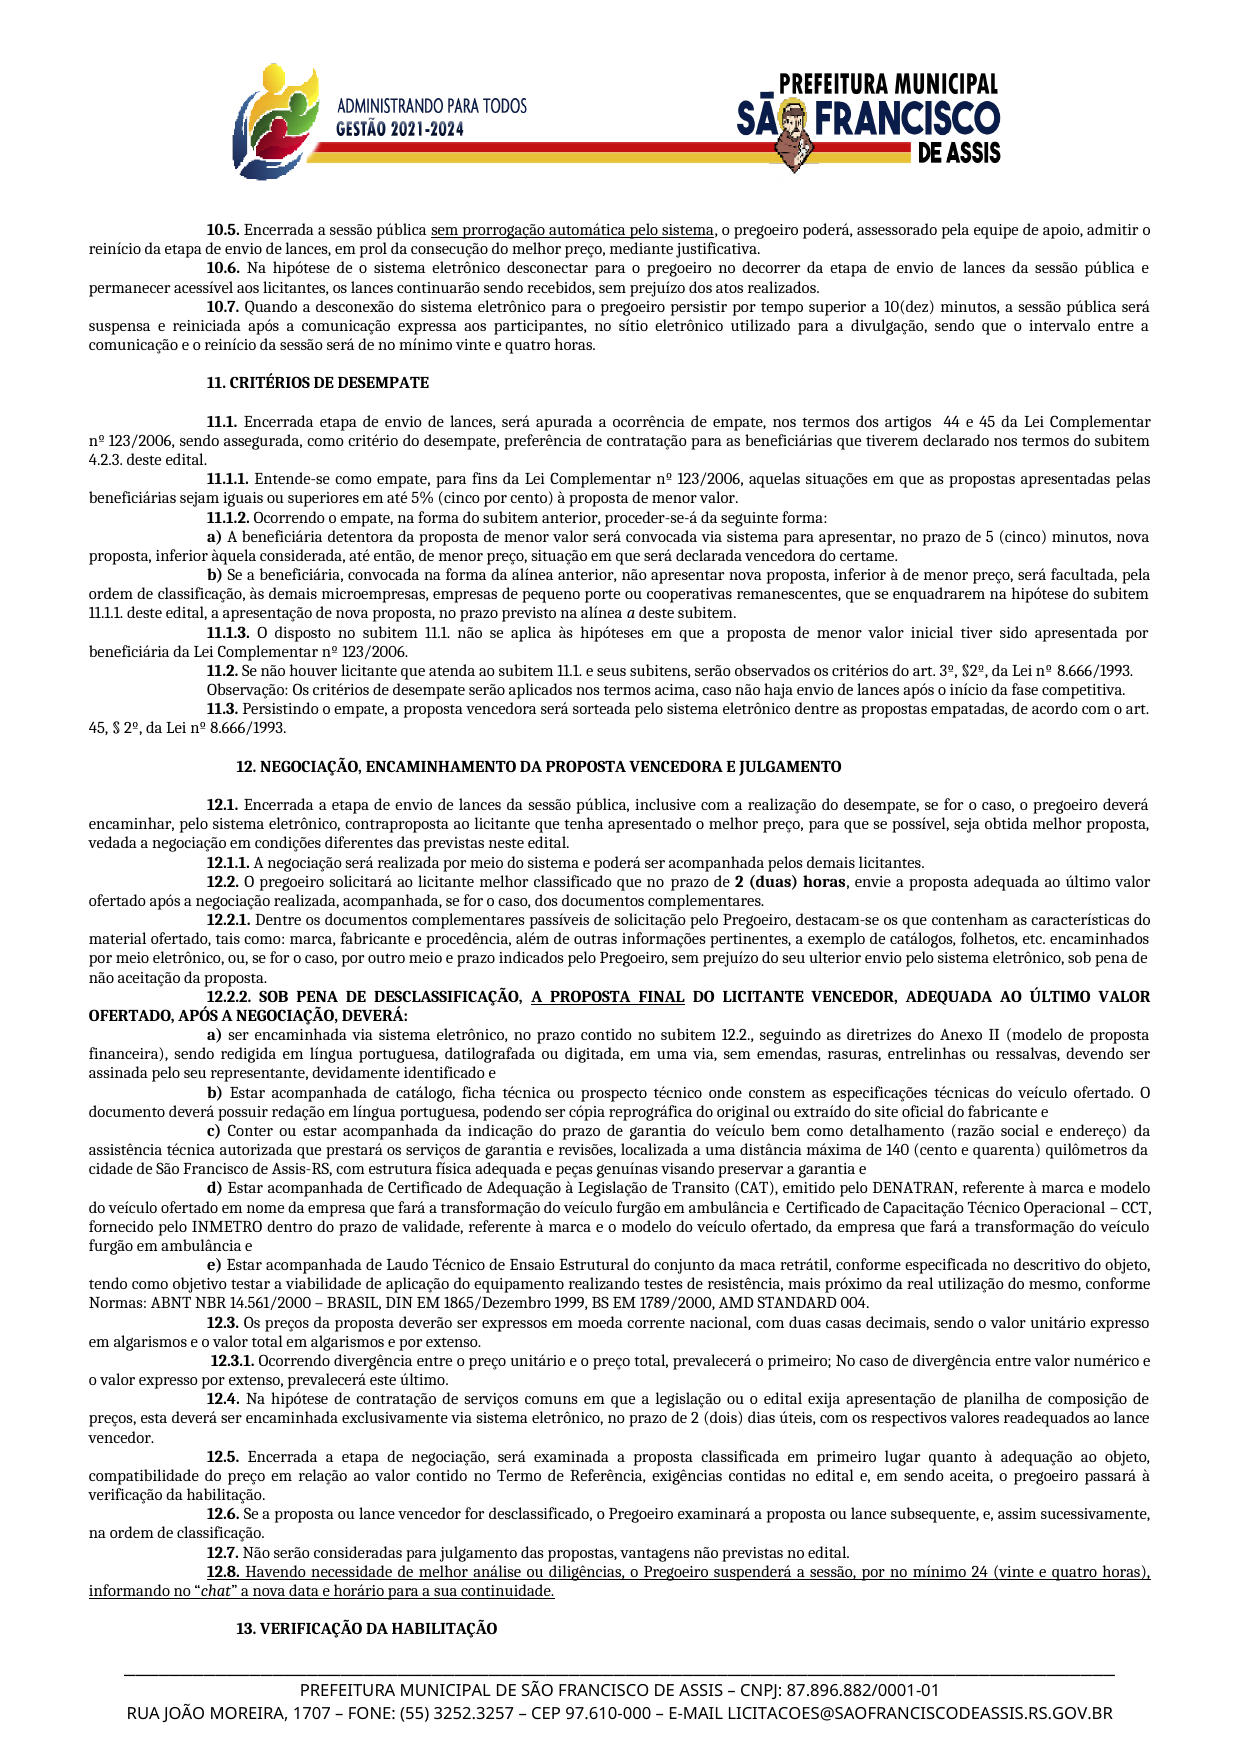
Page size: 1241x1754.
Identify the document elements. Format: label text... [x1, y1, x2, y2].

text a) A beneficiária detentora da proposta de menor valor será convocada via sistema para apresentar, no prazo de 5 (cinco) minutos, nova proposta, inferior àquela considerada, até então, de menor preço, situação em que será declarada vencedora do certame. [89, 527, 1152, 566]
text Observação: Os critérios de desempate serão aplicados nos termos acima, caso não haja envio de lances após o início da fase competitiva. [89, 681, 1152, 700]
text 12.3. Os preços da proposta deverão ser expressos em moeda corrente nacional, com duas casas decimais, sendo o valor unitário expresso em algarismos e o valor total em algarismos e por extenso. [89, 1313, 1152, 1351]
text 13. VERIFICAÇÃO DA HABILITAÇÃO [89, 1620, 1152, 1639]
text 11.1.1. Entende-se como empate, para fins da Lei Complementar nº 123/2006, aquelas situações em que as propostas apresentadas pelas beneficiárias sejam iguais ou superiores em até 5% (cinco por cento) à proposta de menor valor. [89, 470, 1152, 508]
text 12.3.1. Ocorrendo divergência entre o preço unitário e o preço total, prevalecerá o primeiro; No caso de divergência entre valor numérico e o valor expresso por extenso, prevalecerá este último. [89, 1351, 1152, 1390]
text d) Estar acompanhada de Certificado de Adequação à Legislação de Transito (CAT), emitido pelo DENATRAN, referente à marca e modelo do veículo ofertado em nome da empresa que fará a transformação do veículo furgão em ambulância e Certificado de Capacitação Técnico Operacional – CCT, fornecido pelo INMETRO dentro do prazo de validade, referente à marca e o modelo do veículo ofertado, da empresa que fará a transformação do veículo furgão em ambulância e [89, 1179, 1152, 1256]
text 12.2.2. SOB PENA DE DESCLASSIFICAÇÃO, A PROPOSTA FINAL DO LICITANTE VENCEDOR, ADEQUADA AO ÚLTIMO VALOR OFERTADO, APÓS A NEGOCIAÇÃO, DEVERÁ: [89, 987, 1152, 1026]
text 12.4. Na hipótese de contratação de serviços comuns em que a legislação ou o edital exija apresentação de planilha de composição de preços, esta deverá ser encaminhada exclusivamente via sistema eletrônico, no prazo de 2 (dois) dias úteis, com os respectivos valores readequados ao lance vencedor. [89, 1390, 1152, 1447]
text 12.8. Havendo necessidade de melhor análise ou diligências, o Pregoeiro suspenderá a sessão, por no mínimo 24 (vinte e quatro horas), informando no “chat” a nova data e horário para a sua continuidade. [89, 1562, 1152, 1601]
text 12.5. Encerrada a etapa de negociação, será examinada a proposta classificada em primeiro lugar quanto à adequação ao objeto, compatibilidade do preço em relação ao valor contido no Termo de Referência, exigências contidas no edital e, em sendo aceita, o pregoeiro passará à verificação da habilitação. [89, 1447, 1152, 1505]
text 11.2. Se não houver licitante que atenda ao subitem 11.1. e seus subitens, serão observados os critérios do art. 3º, §2º, da Lei nº 8.666/1993. [89, 661, 1152, 681]
text e) Estar acompanhada de Laudo Técnico de Ensaio Estrutural do conjunto da maca retrátil, conforme especificada no descritivo do objeto, tendo como objetivo testar a viabilidade de aplicação do equipamento realizando testes de resistência, mais próximo da real utilização do mesmo, conforme Normas: ABNT NBR 14.561/2000 – BRASIL, DIN EM 1865/Dezembro 1999, BS EM 1789/2000, AMD STANDARD 004. [89, 1256, 1152, 1313]
text 11.3. Persistindo o empate, a proposta vencedora será sorteada pelo sistema eletrônico dentre as propostas empatadas, de acordo com o art. 45, § 2º, da Lei nº 8.666/1993. [89, 700, 1152, 738]
text 10.5. Encerrada a sessão pública sem prorrogação automática pelo sistema, o pregoeiro poderá, assessorado pela equipe de apoio, admitir o reinício da etapa de envio de lances, em prol da consecução do melhor preço, mediante justificativa. [89, 221, 1152, 259]
text c) Conter ou estar acompanhada da indicação do prazo de garantia do veículo bem como detalhamento (razão social e endereço) da assistência técnica autorizada que prestará os serviços de garantia e revisões, localizada a uma distância máxima de 140 (cento e quarenta) quilômetros da cidade de São Francisco de Assis-RS, com estrutura física adequada e peças genuínas visando preservar a garantia e [89, 1121, 1152, 1179]
text b) Estar acompanhada de catálogo, ficha técnica ou prospecto técnico onde constem as especificações técnicas do veículo ofertado. O documento deverá possuir redação em língua portuguesa, podendo ser cópia reprográfica do original ou extraído do site oficial do fabricante e [89, 1083, 1152, 1121]
text 12.1.1. A negociação será realizada por meio do sistema e poderá ser acompanhada pelos demais licitantes. [89, 853, 1152, 872]
text 12.2.1. Dentre os documentos complementares passíveis de solicitação pelo Pregoeiro, destacam-se os que contenham as características do material ofertado, tais como: marca, fabricante e procedência, além de outras informações pertinentes, a exemplo de catálogos, folhetos, etc. encaminhados por meio eletrônico, ou, se for o caso, por outro meio e prazo indicados pelo Pregoeiro, sem prejuízo do seu ulterior envio pelo sistema eletrônico, sob pena de não aceitação da proposta. [89, 911, 1152, 987]
text 12.7. Não serão consideradas para julgamento das propostas, vantagens não previstas no edital. [89, 1543, 1152, 1562]
text 10.6. Na hipótese de o sistema eletrônico desconectar para o pregoeiro no decorrer da etapa de envio de lances da sessão pública e permanecer acessível aos licitantes, os lances continuarão sendo recebidos, sem prejuízo dos atos realizados. [89, 259, 1152, 297]
text 10.7. Quando a desconexão do sistema eletrônico para o pregoeiro persistir por tempo superior a 10(dez) minutos, a sessão pública será suspensa e reiniciada após a comunicação expressa aos participantes, no sítio eletrônico utilizado para a divulgação, sendo que o intervalo entre a comunicação e o reinício da sessão será de no mínimo vinte e quatro horas. [89, 297, 1152, 355]
text 11.1.3. O disposto no subitem 11.1. não se aplica às hipóteses em que a proposta de menor valor inicial tiver sido apresentada por beneficiária da Lei Complementar nº 123/2006. [89, 623, 1152, 661]
text 12.6. Se a proposta ou lance vencedor for desclassificado, o Pregoeiro examinará a proposta ou lance subsequente, e, assim sucessivamente, na ordem de classificação. [89, 1505, 1152, 1543]
text 12.2. O pregoeiro solicitará ao licitante melhor classificado que no prazo de 2 (duas) horas, envie a proposta adequada ao último valor ofertado após a negociação realizada, acompanhada, se for o caso, dos documentos complementares. [89, 872, 1152, 911]
text a) ser encaminhada via sistema eletrônico, no prazo contido no subitem 12.2., seguindo as diretrizes do Anexo II (modelo de proposta financeira), sendo redigida em língua portuguesa, datilografada ou digitada, em uma via, sem emendas, rasuras, entrelinhas ou ressalvas, devendo ser assinada pelo seu representante, devidamente identificado e [89, 1026, 1152, 1083]
text 11.1. Encerrada etapa de envio de lances, será apurada a ocorrência de empate, nos termos dos artigos 44 e 45 da Lei Complementar nº 123/2006, sendo assegurada, como critério do desempate, preferência de contratação para as beneficiárias que tiverem declarado nos termos do subitem 4.2.3. deste edital. [89, 412, 1152, 470]
text 11.1.2. Ocorrendo o empate, na forma do subitem anterior, proceder-se-á da seguinte forma: [89, 508, 1152, 527]
text b) Se a beneficiária, convocada na forma da alínea anterior, não apresentar nova proposta, inferior à de menor preço, será facultada, pela ordem de classificação, às demais microempresas, empresas de pequeno porte ou cooperativas remanescentes, que se enquadrarem na hipótese do subitem 11.1.1. deste edital, a apresentação de nova proposta, no prazo previsto na alínea a deste subitem. [89, 566, 1152, 623]
text 12. NEGOCIAÇÃO, ENCAMINHAMENTO DA PROPOSTA VENCEDORA E JULGAMENTO [89, 757, 1152, 776]
text 12.1. Encerrada a etapa de envio de lances da sessão pública, inclusive com a realização do desempate, se for o caso, o pregoeiro deverá encaminhar, pelo sistema eletrônico, contraproposta ao licitante que tenha apresentado o melhor preço, para que se possível, seja obtida melhor proposta, vedada a negociação em condições diferentes das previstas neste edital. [89, 796, 1152, 853]
text 11. CRITÉRIOS DE DESEMPATE [89, 374, 1152, 393]
